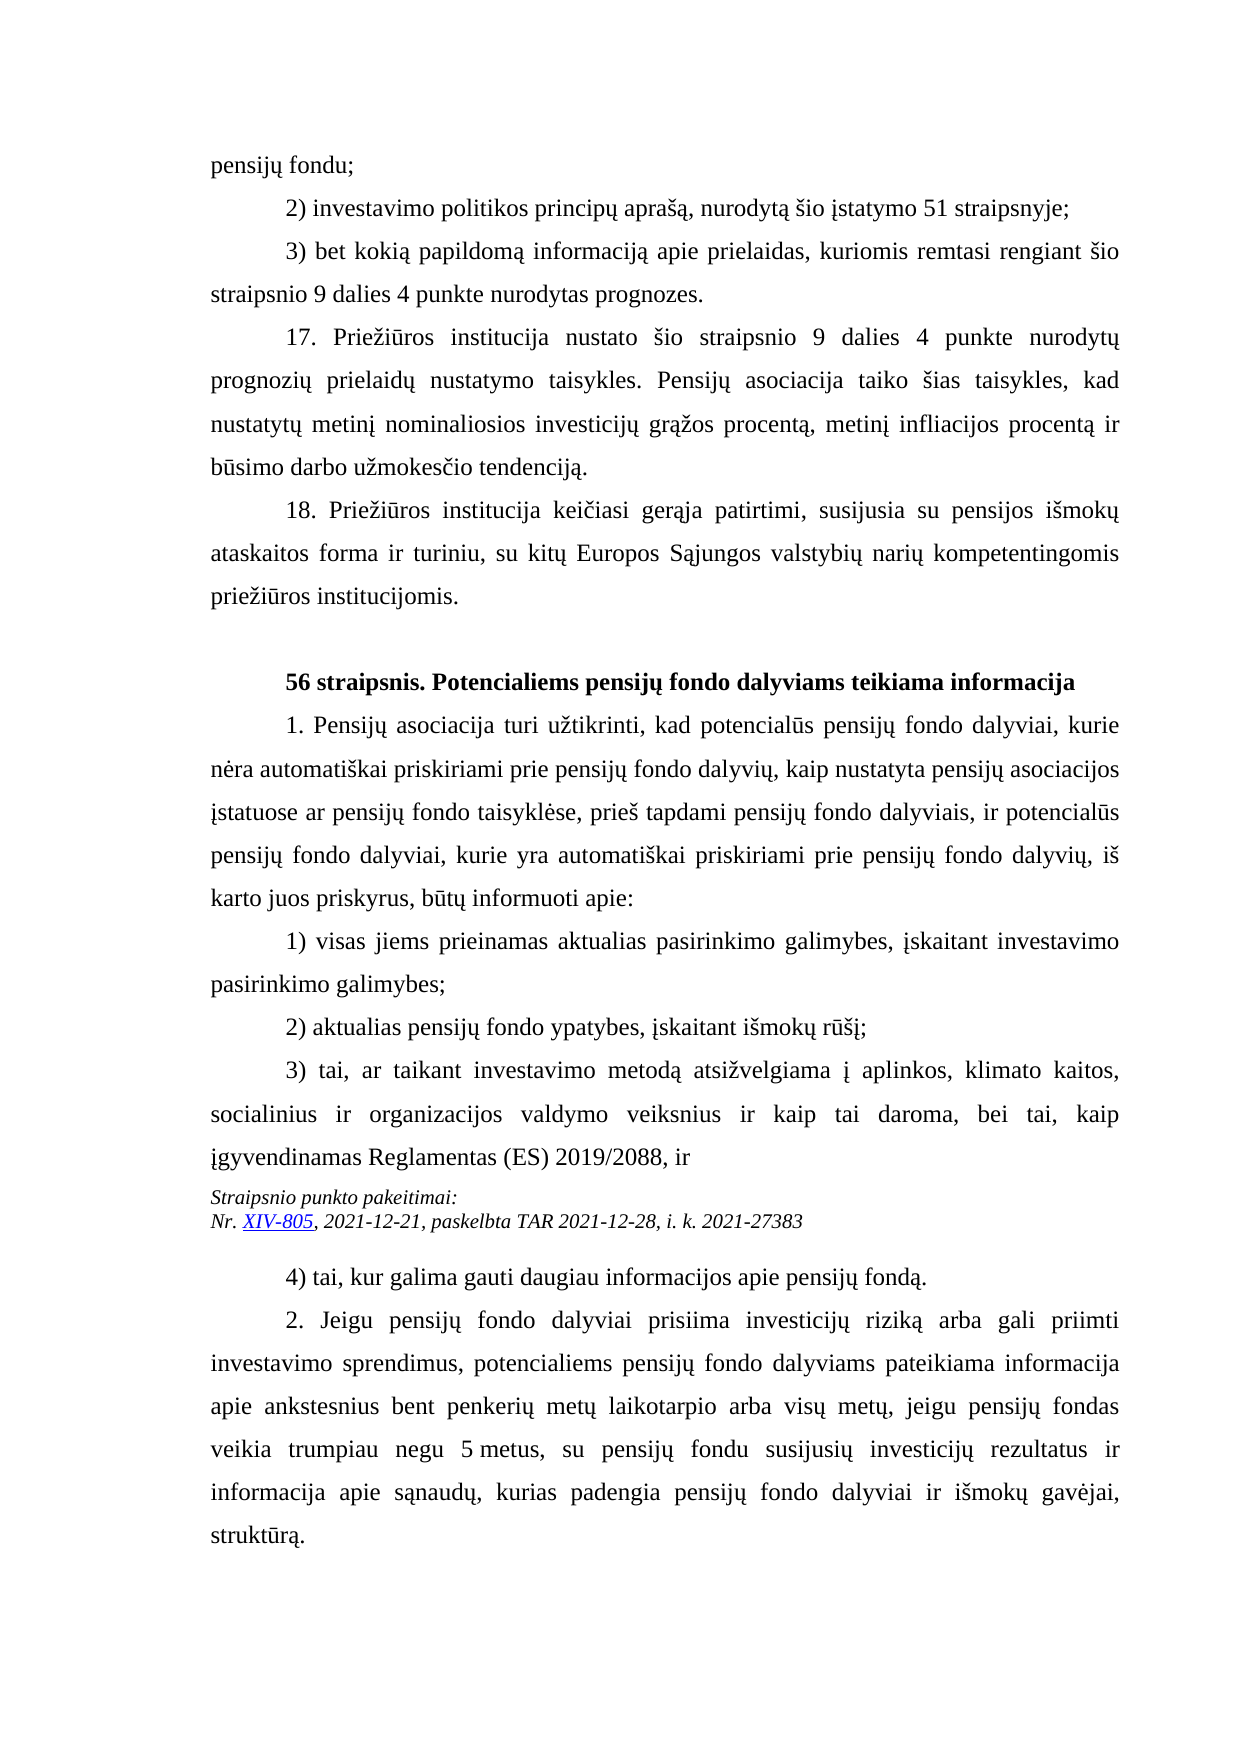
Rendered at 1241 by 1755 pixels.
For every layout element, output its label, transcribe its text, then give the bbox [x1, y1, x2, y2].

text 56 straipsnis. Potencialiems pensijų fondo dalyviams teikiama informacija [210, 667, 1120, 696]
text Straipsnio punkto pakeitimai: [210, 1185, 1120, 1209]
text 3) tai, ar taikant investavimo metodą atsižvelgiama į aplinkos, klimato kaitos, socialinius ir organizacijos valdymo veiksnius ir kaip tai daroma, bei tai, kaip įgyvendinamas Reglamentas (ES) 2019/2088, ir [210, 1056, 1120, 1171]
text 2) aktualias pensijų fondo ypatybes, įskaitant išmokų rūšį; [210, 1012, 1120, 1041]
text 2. Jeigu pensijų fondo dalyviai prisiima investicijų riziką arba gali priimti investavimo sprendimus, potencialiems pensijų fondo dalyviams pateikiama informacija apie ankstesnius bent penkerių metų laikotarpio arba visų metų, jeigu pensijų fondas veikia trumpiau negu 5 metus, su pensijų fondu susijusių investicijų rezultatus ir informacija apie sąnaudų, kurias padengia pensijų fondo dalyviai ir išmokų gavėjai, struktūrą. [210, 1305, 1120, 1549]
text pensijų fondu; [210, 150, 1120, 179]
text 17. Priežiūros institucija nustato šio straipsnio 9 dalies 4 punkte nurodytų prognozių prielaidų nustatymo taisykles. Pensijų asociacija taiko šias taisykles, kad nustatytų metinį nominaliosios investicijų grąžos procentą, metinį infliacijos procentą ir būsimo darbo užmokesčio tendenciją. [210, 322, 1120, 481]
text 1. Pensijų asociacija turi užtikrinti, kad potencialūs pensijų fondo dalyviai, kurie nėra automatiškai priskiriami prie pensijų fondo dalyvių, kaip nustatyta pensijų asociacijos įstatuose ar pensijų fondo taisyklėse, prieš tapdami pensijų fondo dalyviais, ir potencialūs pensijų fondo dalyviai, kurie yra automatiškai priskiriami prie pensijų fondo dalyvių, iš karto juos priskyrus, būtų informuoti apie: [210, 711, 1120, 912]
text 3) bet kokią papildomą informaciją apie prielaidas, kuriomis remtasi rengiant šio straipsnio 9 dalies 4 punkte nurodytas prognozes. [210, 236, 1120, 308]
text 18. Priežiūros institucija keičiasi gerąja patirtimi, susijusia su pensijos išmokų ataskaitos forma ir turiniu, su kitų Europos Sąjungos valstybių narių kompetentingomis priežiūros institucijomis. [210, 495, 1120, 610]
text Nr. XIV-805, 2021-12-21, paskelbta TAR 2021-12-28, i. k. 2021-27383 [210, 1209, 1120, 1233]
text 4) tai, kur galima gauti daugiau informacijos apie pensijų fondą. [210, 1262, 1120, 1291]
text 2) investavimo politikos principų aprašą, nurodytą šio įstatymo 51 straipsnyje; [210, 193, 1120, 222]
text 1) visas jiems prieinamas aktualias pasirinkimo galimybes, įskaitant investavimo pasirinkimo galimybes; [210, 926, 1120, 998]
